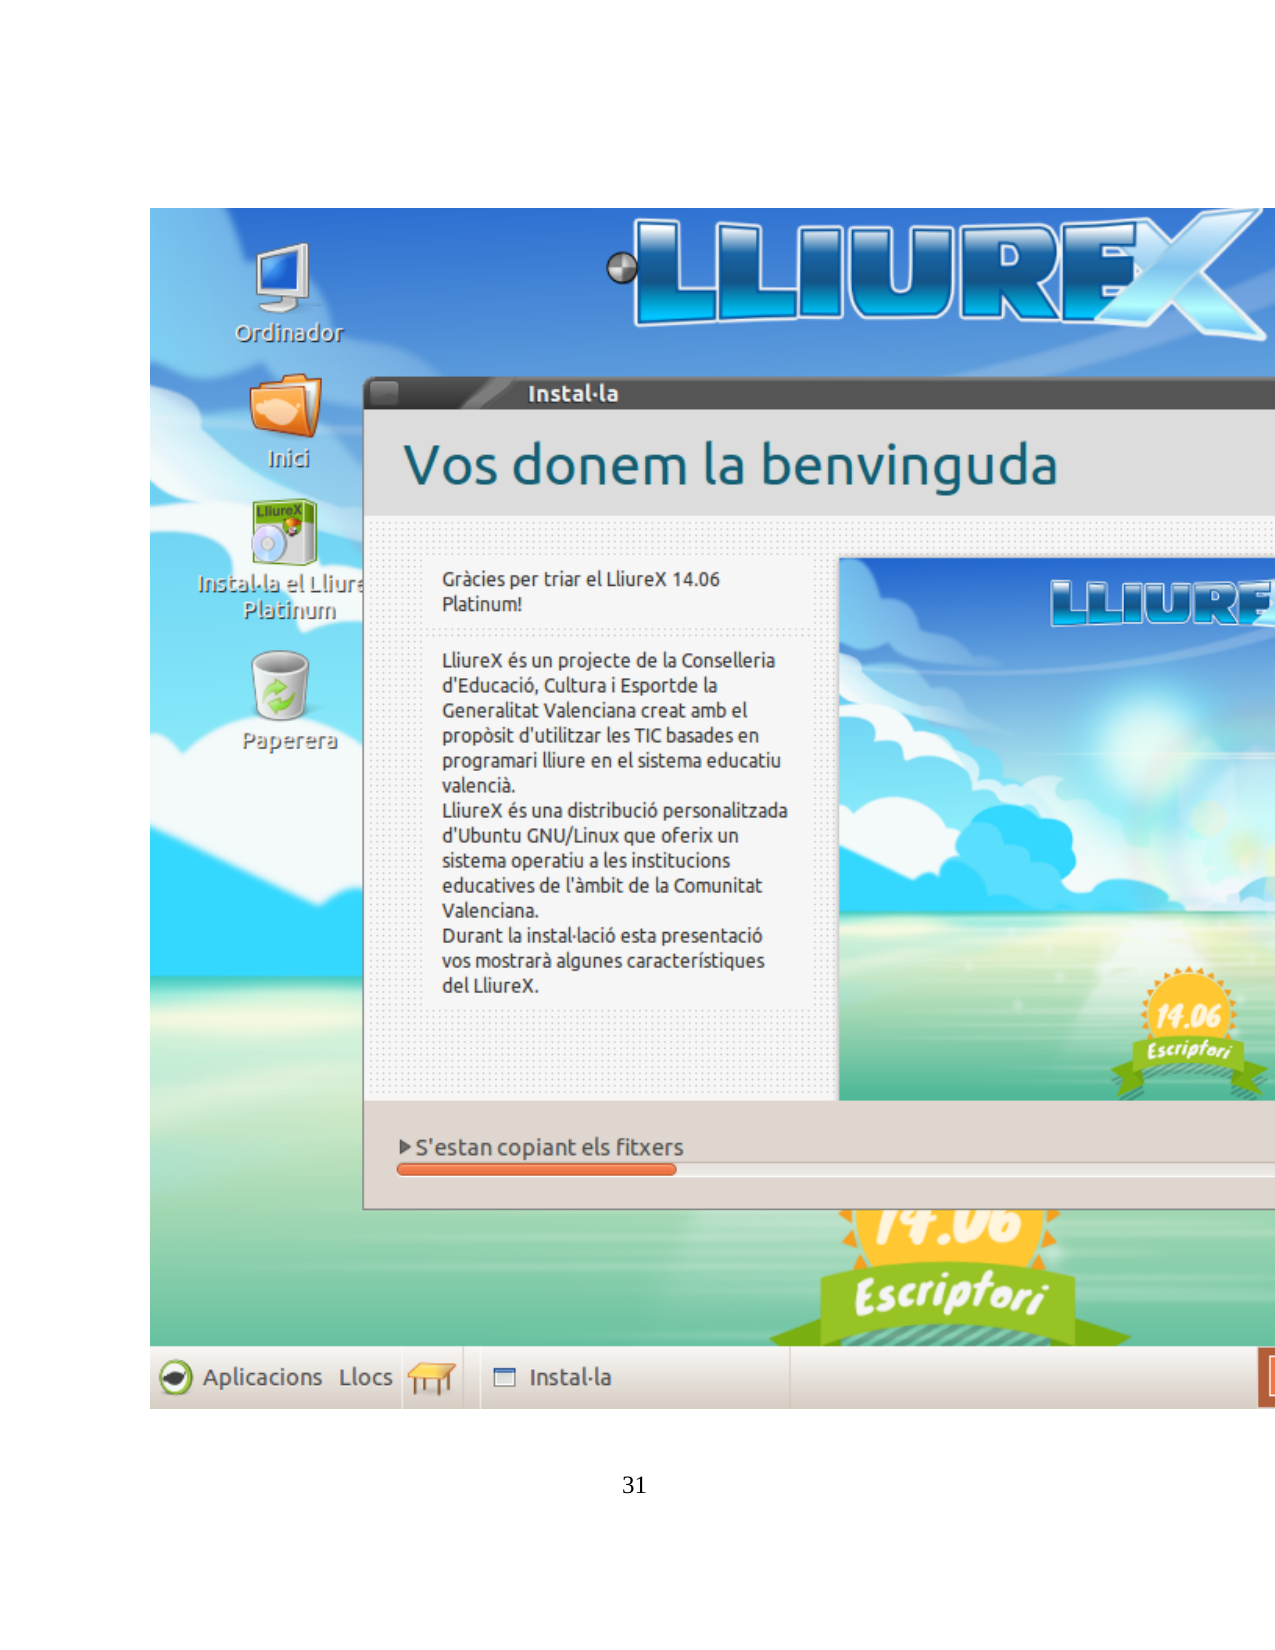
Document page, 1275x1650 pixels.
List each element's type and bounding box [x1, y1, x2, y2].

picture [150, 208, 1275, 1409]
